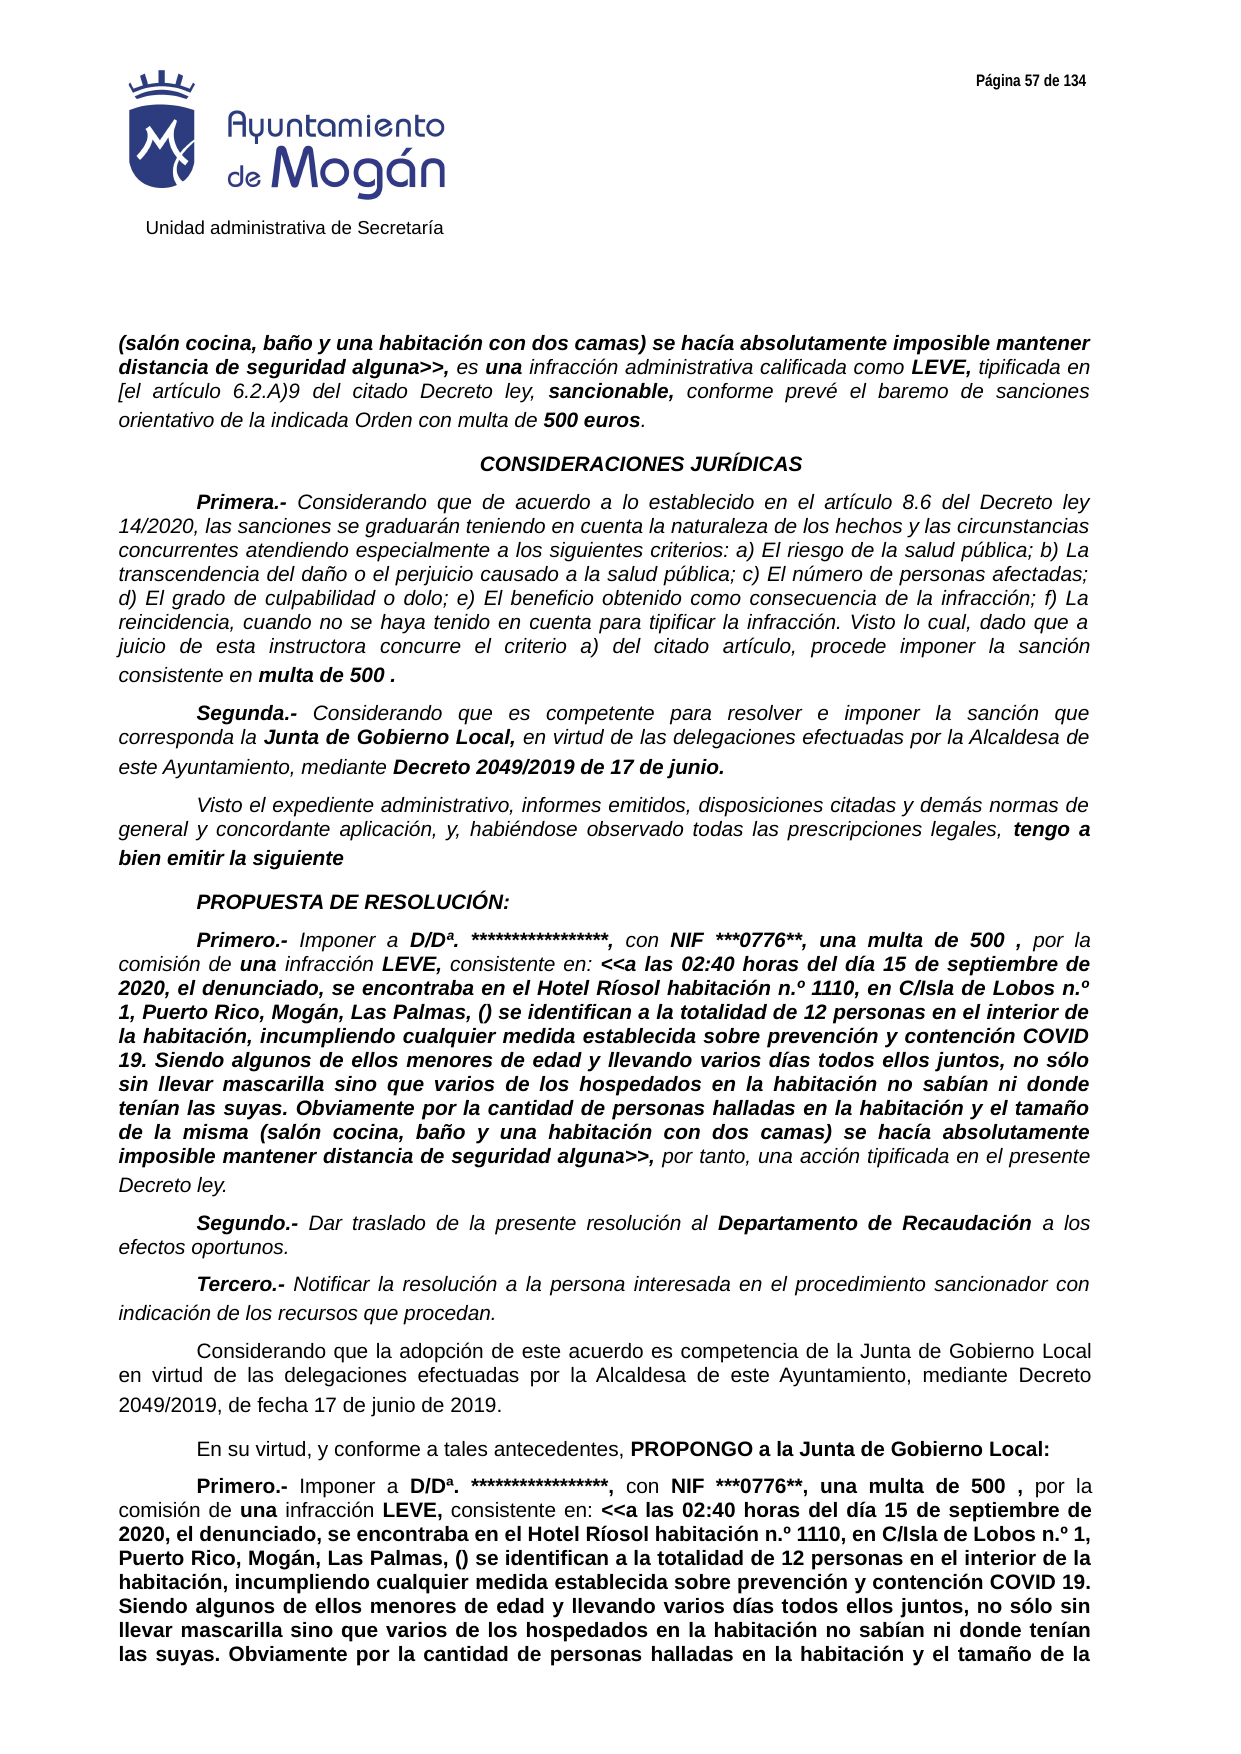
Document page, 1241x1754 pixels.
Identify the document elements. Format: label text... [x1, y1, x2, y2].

text PROPUESTA DE RESOLUCIÓN: [118, 884, 1092, 915]
picture [128, 70, 445, 206]
text Segunda.- Considerando que es competente para resolver e imponer la sanción que corresponda la Junta de Gobierno Local, en virtud de las delegaciones efectuadas por la Alcaldesa de este Ayuntamiento, mediante Decreto 2049/2019 de 17 de junio. [118, 701, 1092, 780]
text Segundo.- Dar traslado de la presente resolución al Departamento de Recaudación a los efectos oportunos. [118, 1211, 1092, 1259]
text CONSIDERACIONES JURÍDICAS [118, 446, 1092, 477]
text Considerando que la adopción de este acuerdo es competencia de la Junta de Gobierno Local en virtud de las delegaciones efectuadas por la Alcaldesa de este Ayuntamiento, mediante Decreto 2049/2019, de fecha 17 de junio de 2019. [118, 1339, 1092, 1418]
text Tercero.- Notificar la resolución a la persona interesada en el procedimiento sancionador con indicación de los recursos que procedan. [118, 1271, 1092, 1327]
text Primera.- Considerando que de acuerdo a lo establecido en el artículo 8.6 del Decreto ley 14/2020, las sanciones se graduarán teniendo en cuenta la naturaleza de los hechos y las circunstancias concurrentes atendiendo especialmente a los siguientes criterios: a) El riesgo de la salud pública; b) La transcendencia del daño o el perjuicio causado a la salud pública; c) El número de personas afectadas; d) El grado de culpabilidad o dolo; e) El beneficio obtenido como consecuencia de la infracción; f) La reincidencia, cuando no se haya tenido en cuenta para tipificar la infracción. Visto lo cual, dado que a juicio de esta instructora concurre el criterio a) del citado artículo, procede imponer la sanción consistente en multa de 500 . [118, 490, 1092, 688]
text Primero.- Imponer a D/Dª. *****************, con NIF ***0776**, una multa de 500 , por la comisión de una infracción LEVE, consistente en: <<a las 02:40 horas del día 15 de septiembre de 2020, el denunciado, se encontraba en el Hotel Ríosol habitación n.º 1110, en C/Isla de Lobos n.º 1, Puerto Rico, Mogán, Las Palmas, () se identifican a la totalidad de 12 personas en el interior de la habitación, incumpliendo cualquier medida establecida sobre prevención y contención COVID 19. Siendo algunos de ellos menores de edad y llevando varios días todos ellos juntos, no sólo sin llevar mascarilla sino que varios de los hospedados en la habitación no sabían ni donde tenían las suyas. Obviamente por la cantidad de personas halladas en la habitación y el tamaño de la misma (salón cocina, baño y una habitación con dos camas) se hacía absolutamente imposible mantener distancia de seguridad alguna>>, por tanto, una acción tipificada en el presente Decreto ley. [118, 928, 1092, 1198]
text Visto el expediente administrativo, informes emitidos, disposiciones citadas y demás normas de general y concordante aplicación, y, habiéndose observado todas las prescripciones legales, tengo a bien emitir la siguiente [118, 793, 1092, 872]
text Primero.- Imponer a D/Dª. *****************, con NIF ***0776**, una multa de 500 , por la comisión de una infracción LEVE, consistente en: <<a las 02:40 horas del día 15 de septiembre de 2020, el denunciado, se encontraba en el Hotel Ríosol habitación n.º 1110, en C/Isla de Lobos n.º 1, Puerto Rico, Mogán, Las Palmas, () se identifican a la totalidad de 12 personas en el interior de la habitación, incumpliendo cualquier medida establecida sobre prevención y contención COVID 19. Siendo algunos de ellos menores de edad y llevando varios días todos ellos juntos, no sólo sin llevar mascarilla sino que varios de los hospedados en la habitación no sabían ni donde tenían las suyas. Obviamente por la cantidad de personas halladas en la habitación y el tamaño de la [118, 1474, 1092, 1666]
text En su virtud, y conforme a tales antecedentes, PROPONGO a la Junta de Gobierno Local: [118, 1431, 1092, 1462]
text (salón cocina, baño y una habitación con dos camas) se hacía absolutamente imposible mantener distancia de seguridad alguna>>, es una infracción administrativa calificada como LEVE, tipificada en [el artículo 6.2.A)9 del citado Decreto ley, sancionable, conforme prevé el baremo de sanciones orientativo de la indicada Orden con multa de 500 euros. [118, 331, 1092, 433]
